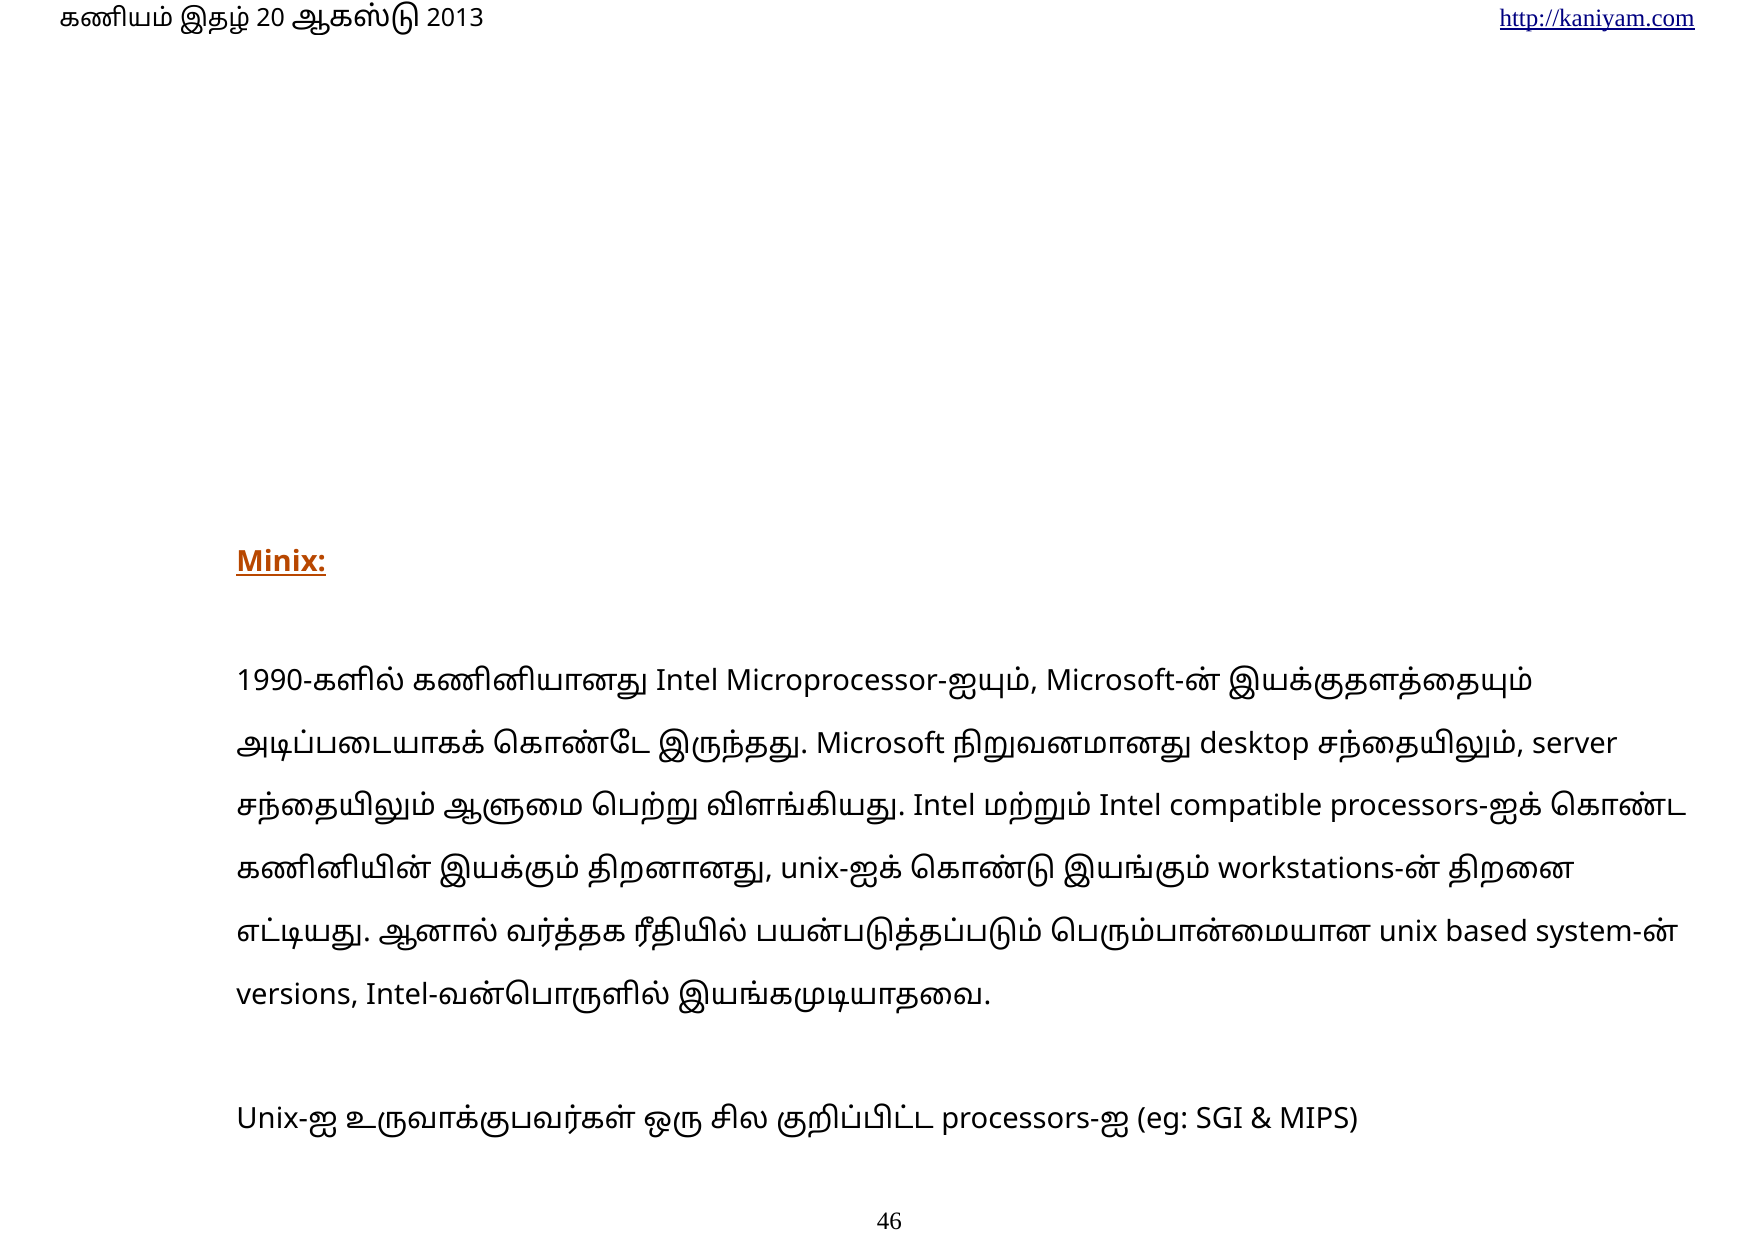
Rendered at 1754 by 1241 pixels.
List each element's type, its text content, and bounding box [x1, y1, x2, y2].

text [236, 64, 1694, 163]
text Unix-ஐ உருவாக்குபவர்கள் ஒரு சில குறிப்பிட்ட processors-ஐ (eg: SGI & MIPS) [236, 1097, 1694, 1140]
text 1990-களில் கணினியானது Intel Microprocessor-ஐயும், Microsoft-ன் இயக்குதளத்தையும் அடிப்படையாகக் கொண்டே இருந்தது. Microsoft நிறுவனமானது desktop சந்தையிலும், server சந்தையிலும் ஆளுமை பெற்று விளங்கியது. Intel மற்றும் Intel compatible processors-ஐக் கொண்ட கணினியின் இயக்கும் திறனானது, unix-ஐக் கொண்டு இயங்கும் workstations-ன் திறனை எட்டியது. ஆனால் வர்த்தக ரீதியில் பயன்படுத்தப்படும் பெரும்பான்மையான unix based system-ன் versions, Intel-வன்பொருளில் இயங்கமுடியாதவை. [236, 659, 1694, 1016]
text Minix: [236, 540, 1694, 580]
